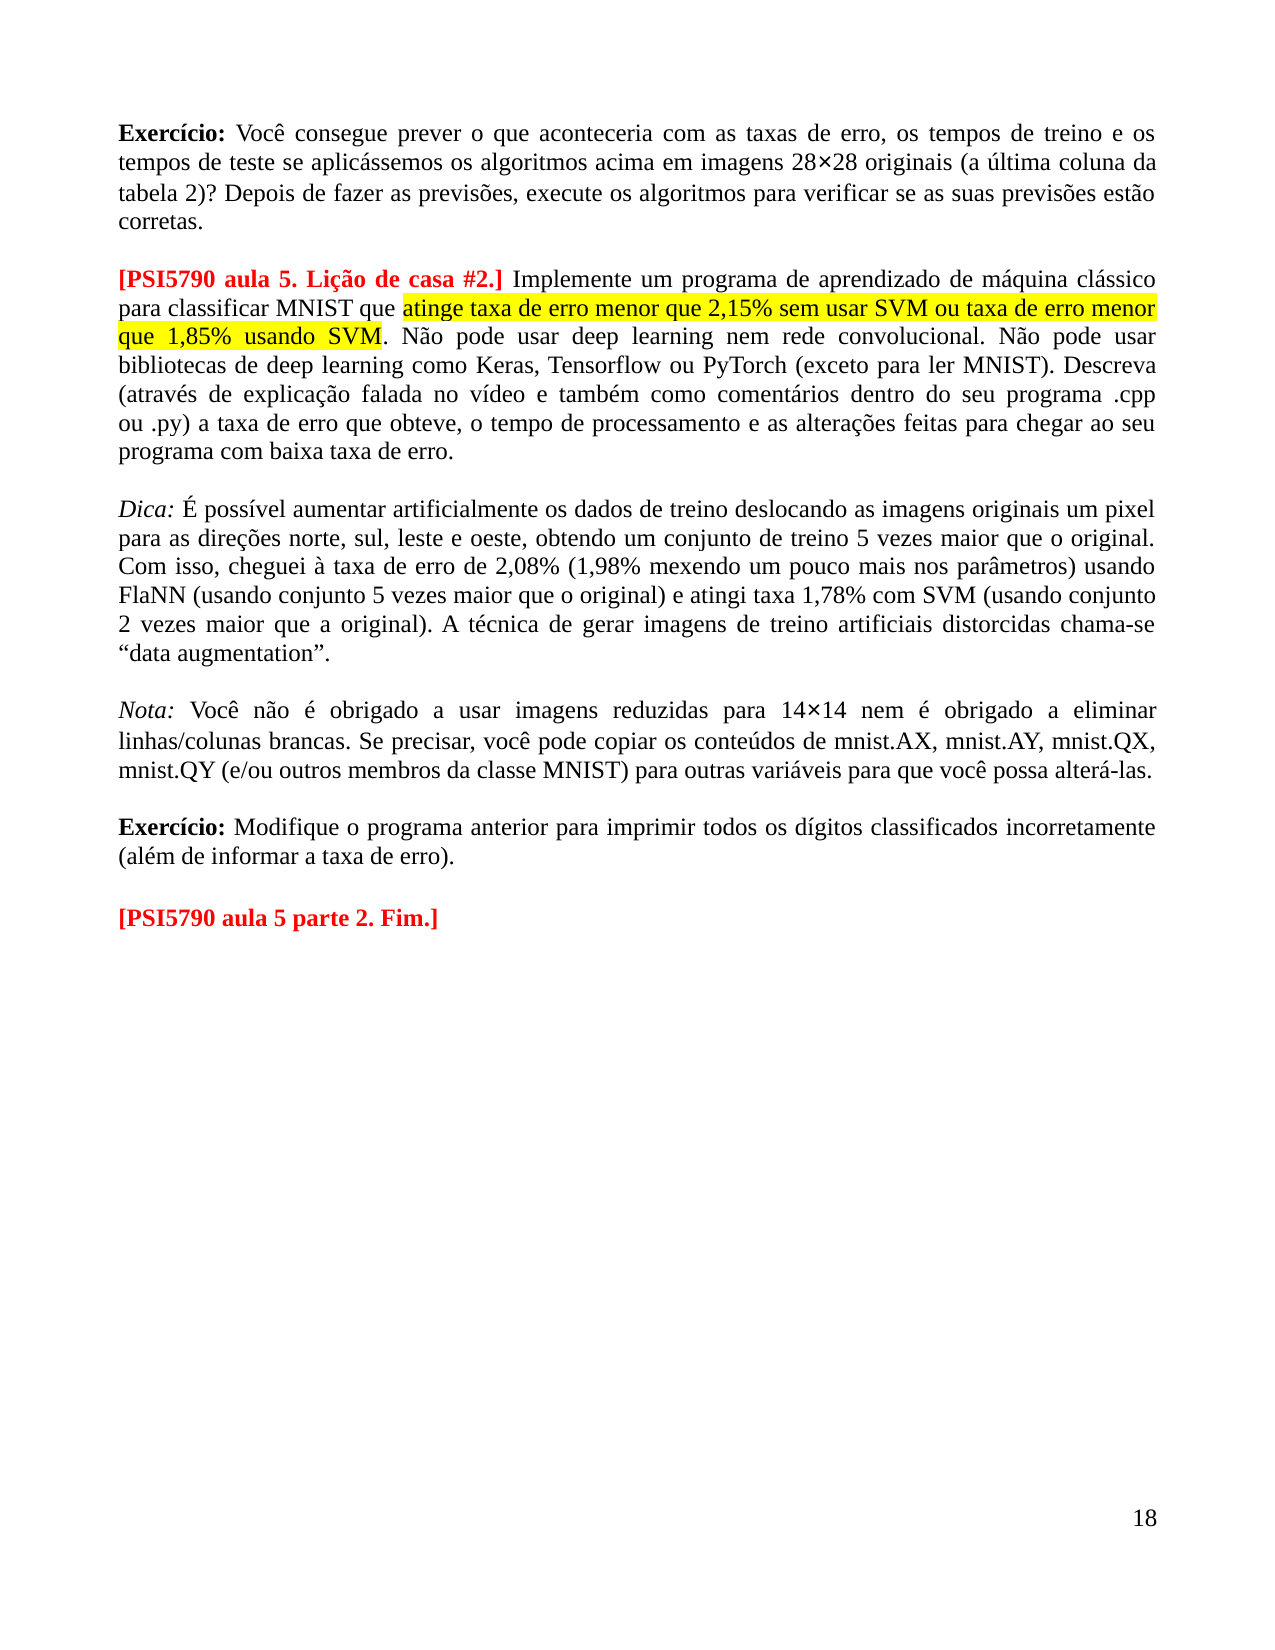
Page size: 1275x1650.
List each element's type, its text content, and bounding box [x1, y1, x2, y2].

text Dica: É possível aumentar artificialmente os dados de treino deslocando as imagens originais um pixel para as direções norte, sul, leste e oeste, obtendo um conjunto de treino 5 vezes maior que o original. Com isso, cheguei à taxa de erro de 2,08% (1,98% mexendo um pouco mais nos parâmetros) usando FlaNN (usando conjunto 5 vezes maior que o original) e atingi taxa 1,78% com SVM (usando conjunto 2 vezes maior que a original). A técnica de gerar imagens de treino artificiais distorcidas chama-se “data augmentation”. [118, 494, 1157, 666]
text Exercício: Modifique o programa anterior para imprimir todos os dígitos classificados incorretamente (além de informar a taxa de erro). [118, 812, 1157, 870]
text [PSI5790 aula 5 parte 2. Fim.] [118, 903, 1157, 932]
text Nota: Você não é obrigado a usar imagens reduzidas para 14×14 nem é obrigado a eliminar linhas/colunas brancas. Se precisar, você pode copiar os conteúdos de mnist.AX, mnist.AY, mnist.QX, mnist.QY (e/ou outros membros da classe MNIST) para outras variáveis para que você possa alterá-las. [118, 695, 1157, 783]
text Exercício: Você consegue prever o que aconteceria com as taxas de erro, os tempos de treino e os tempos de teste se aplicássemos os algoritmos acima em imagens 28×28 originais (a última coluna da tabela 2)? Depois de fazer as previsões, execute os algoritmos para verificar se as suas previsões estão corretas. [118, 118, 1157, 235]
text [PSI5790 aula 5. Lição de casa #2.] Implemente um programa de aprendizado de máquina clássico para classificar MNIST que atinge taxa de erro menor que 2,15% sem usar SVM ou taxa de erro menor que 1,85% usando SVM. Não pode usar deep learning nem rede convolucional. Não pode usar bibliotecas de deep learning como Keras, Tensorflow ou PyTorch (exceto para ler MNIST). Descreva (através de explicação falada no vídeo e também como comentários dentro do seu programa .cpp ou .py) a taxa de erro que obteve, o tempo de processamento e as alterações feitas para chegar ao seu programa com baixa taxa de erro. [118, 264, 1157, 465]
